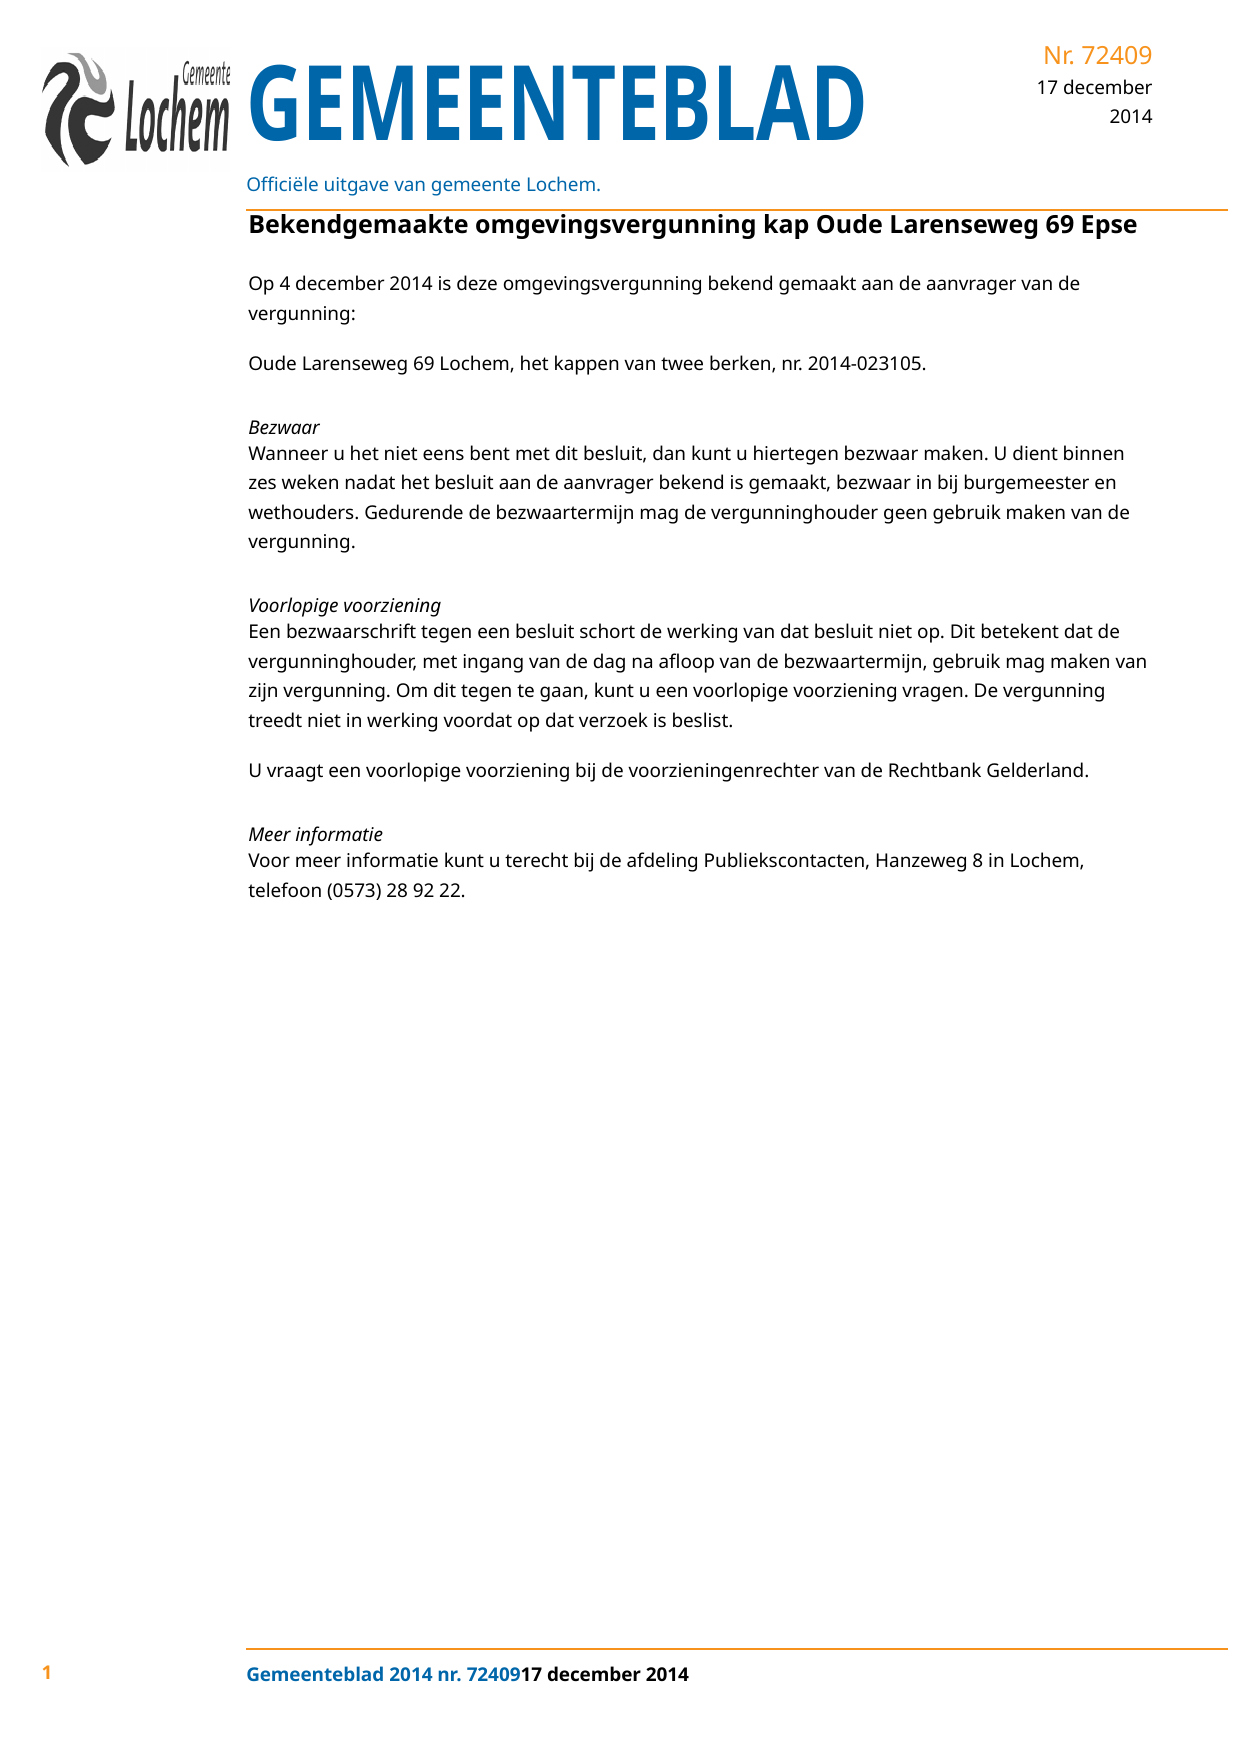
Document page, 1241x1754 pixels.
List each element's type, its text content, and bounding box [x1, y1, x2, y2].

text Een bezwaarschrift tegen een besluit schort de werking van dat besluit niet op. Dit betekent dat de vergunninghouder, met ingang van de dag na afloop van de bezwaartermijn, gebruik mag maken van zijn vergunning. Om dit tegen te gaan, kunt u een voorlopige voorziening vragen. De vergunning treedt niet in werking voordat op dat verzoek is beslist. [248, 618, 1152, 733]
text Meer informatie [248, 822, 1152, 847]
picture [41, 47, 231, 172]
text Wanneer u het niet eens bent met dit besluit, dan kunt u hiertegen bezwaar maken. U dient binnen zes weken nadat het besluit aan de aanvrager bekend is gemaakt, bezwaar in bij burgemeester en wethouders. Gedurende de bezwaartermijn mag de vergunninghouder geen gebruik maken van de vergunning. [248, 440, 1152, 554]
text U vraagt een voorlopige voorziening bij de voorzieningenrechter van de Rechtbank Gelderland. [248, 758, 1152, 783]
text Voor meer informatie kunt u terecht bij de afdeling Publiekscontacten, Hanzeweg 8 in Lochem, telefoon (0573) 28 92 22. [248, 847, 1152, 903]
text Oude Larenseweg 69 Lochem, het kappen van twee berken, nr. 2014-023105. [248, 350, 1152, 376]
text Voorlopige voorziening [248, 593, 1152, 618]
text Bekendgemaakte omgevingsvergunning kap Oude Larenseweg 69 Epse [248, 211, 1152, 241]
text Bezwaar [248, 414, 1152, 440]
text Op 4 december 2014 is deze omgevingsvergunning bekend gemaakt aan de aanvrager van de vergunning: [248, 270, 1152, 326]
